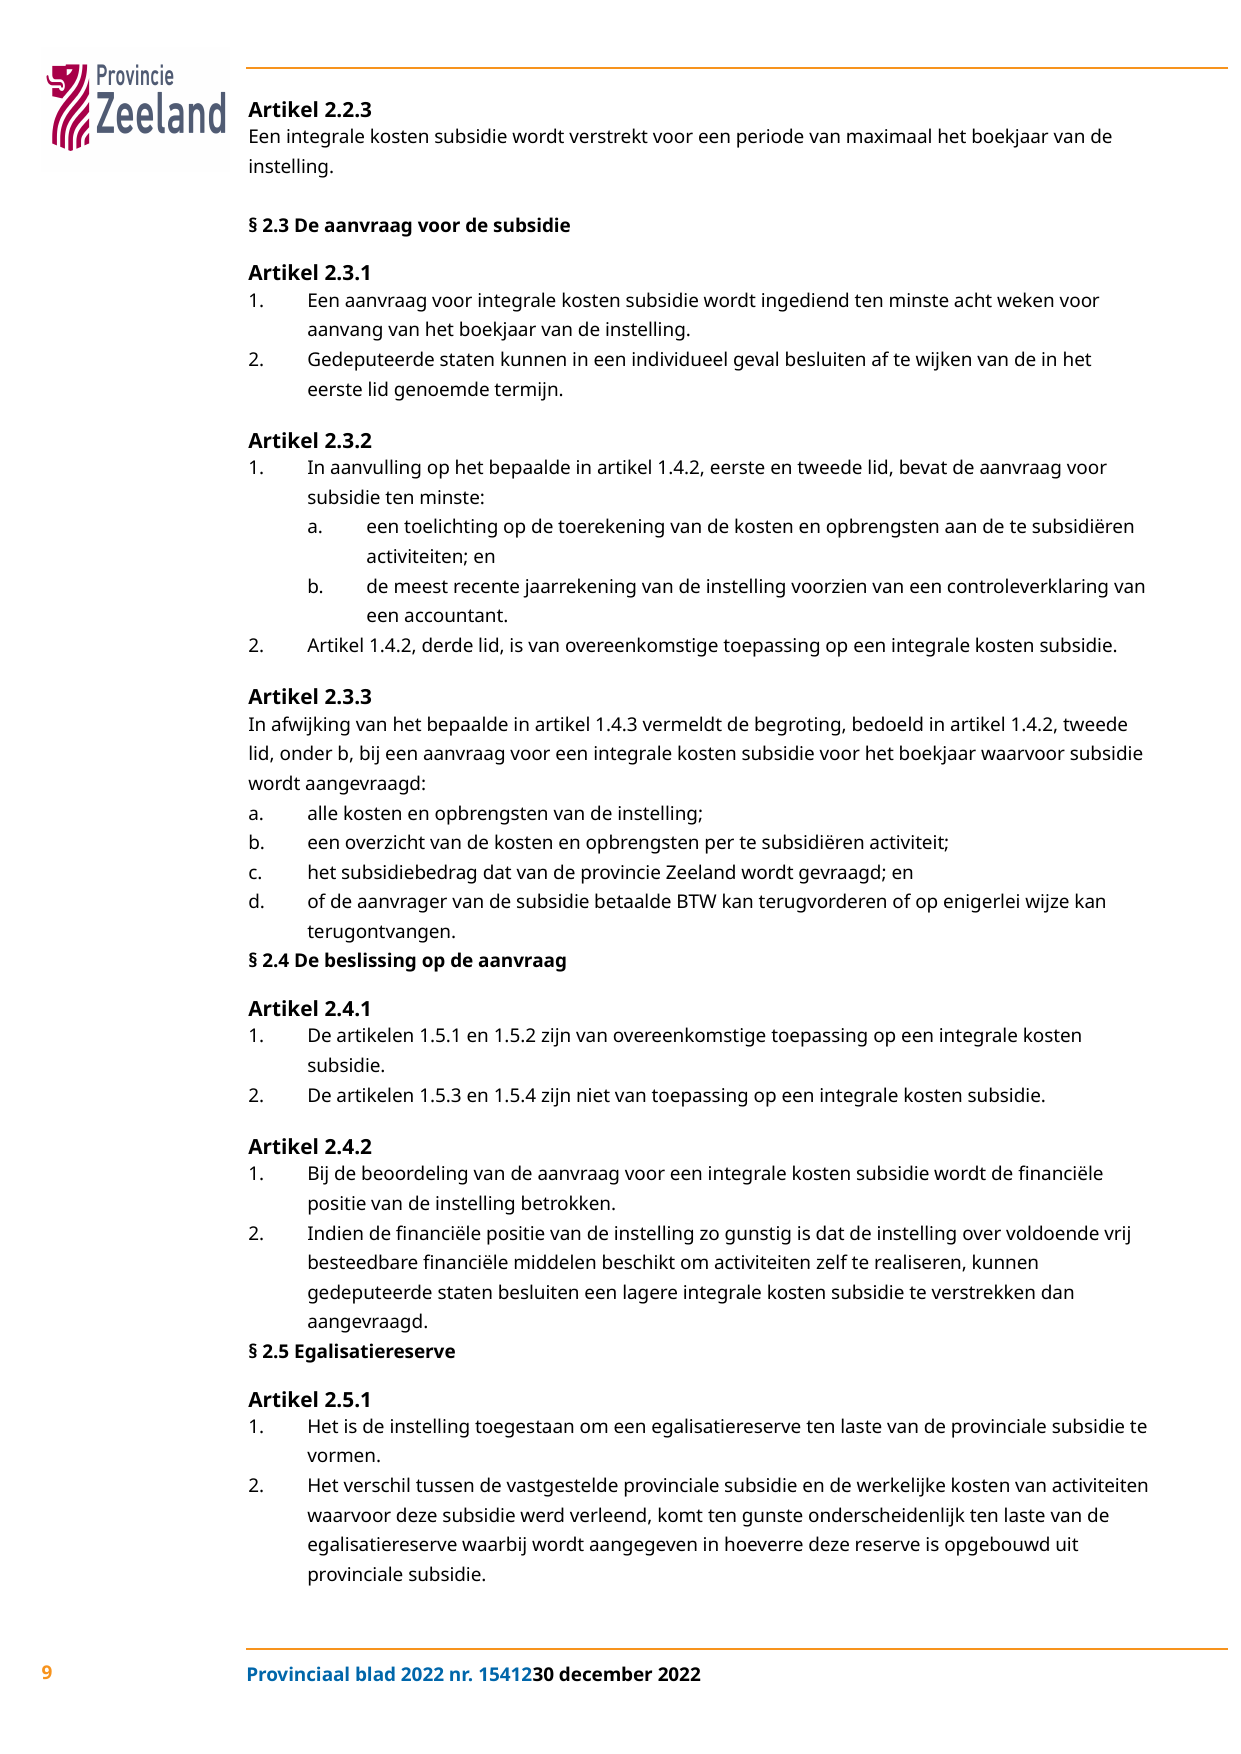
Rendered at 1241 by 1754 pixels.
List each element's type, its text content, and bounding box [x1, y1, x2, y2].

list Gedeputeerde staten kunnen in een individueel geval besluiten af te wijken van de in het eerste lid genoemde termijn. [248, 346, 1152, 401]
text Artikel 2.3.1 [248, 258, 1152, 287]
list alle kosten en opbrengsten van de instelling; [248, 800, 1152, 825]
list Het verschil tussen de vastgestelde provinciale subsidie en de werkelijke kosten van activiteiten waarvoor deze subsidie werd verleend, komt ten gunste onderscheidenlijk ten laste van de egalisatiereserve waarbij wordt aangegeven in hoeverre deze reserve is opgebouwd uit provinciale subsidie. [248, 1472, 1152, 1587]
text § 2.4 De beslissing op de aanvraag [248, 948, 1152, 973]
list De artikelen 1.5.3 en 1.5.4 zijn niet van toepassing op een integrale kosten subsidie. [248, 1082, 1152, 1107]
list de meest recente jaarrekening van de instelling voorzien van een controleverklaring van een accountant. [307, 573, 1152, 628]
text Artikel 2.5.1 [248, 1385, 1152, 1413]
list Artikel 1.4.2, derde lid, is van overeenkomstige toepassing op een integrale kosten subsidie. [248, 632, 1152, 658]
text Een integrale kosten subsidie wordt verstrekt voor een periode van maximaal het boekjaar van de instelling. [248, 123, 1152, 178]
text § 2.5 Egalisatiereserve [248, 1338, 1152, 1364]
list In aanvulling op het bepaalde in artikel 1.4.2, eerste en tweede lid, bevat de aanvraag voor subsidie ten minste: [248, 454, 1152, 510]
list het subsidiebedrag dat van de provincie Zeeland wordt gevraagd; en [248, 859, 1152, 884]
text Artikel 2.3.3 [248, 682, 1152, 711]
list Een aanvraag voor integrale kosten subsidie wordt ingediend ten minste acht weken voor aanvang van het boekjaar van de instelling. [248, 287, 1152, 342]
list De artikelen 1.5.1 en 1.5.2 zijn van overeenkomstige toepassing op een integrale kosten subsidie. [248, 1023, 1152, 1078]
list een overzicht van de kosten en opbrengsten per te subsidiëren activiteit; [248, 829, 1152, 855]
list een toelichting op de toerekening van de kosten en opbrengsten aan de te subsidiëren activiteiten; en [307, 514, 1152, 569]
list Het is de instelling toegestaan om een egalisatiereserve ten laste van de provinciale subsidie te vormen. [248, 1413, 1152, 1468]
list Bij de beoordeling van de aanvraag voor een integrale kosten subsidie wordt de financiële positie van de instelling betrokken. [248, 1161, 1152, 1216]
list Indien de financiële positie van de instelling zo gunstig is dat de instelling over voldoende vrij besteedbare financiële middelen beschikt om activiteiten zelf te realiseren, kunnen gedeputeerde staten besluiten een lagere integrale kosten subsidie te verstrekken dan aangevraagd. [248, 1220, 1152, 1334]
list of de aanvrager van de subsidie betaalde BTW kan terugvorderen of op enigerlei wijze kan terugontvangen. [248, 888, 1152, 944]
text Artikel 2.4.1 [248, 994, 1152, 1023]
text Artikel 2.3.2 [248, 426, 1152, 454]
text Artikel 2.4.2 [248, 1132, 1152, 1161]
picture [41, 47, 231, 172]
text In afwijking van het bepaalde in artikel 1.4.3 vermeldt de begroting, bedoeld in artikel 1.4.2, tweede lid, onder b, bij een aanvraag voor een integrale kosten subsidie voor het boekjaar waarvoor subsidie wordt aangevraagd: [248, 711, 1152, 796]
text Artikel 2.2.3 [248, 95, 1152, 123]
text § 2.3 De aanvraag voor de subsidie [248, 212, 1152, 238]
